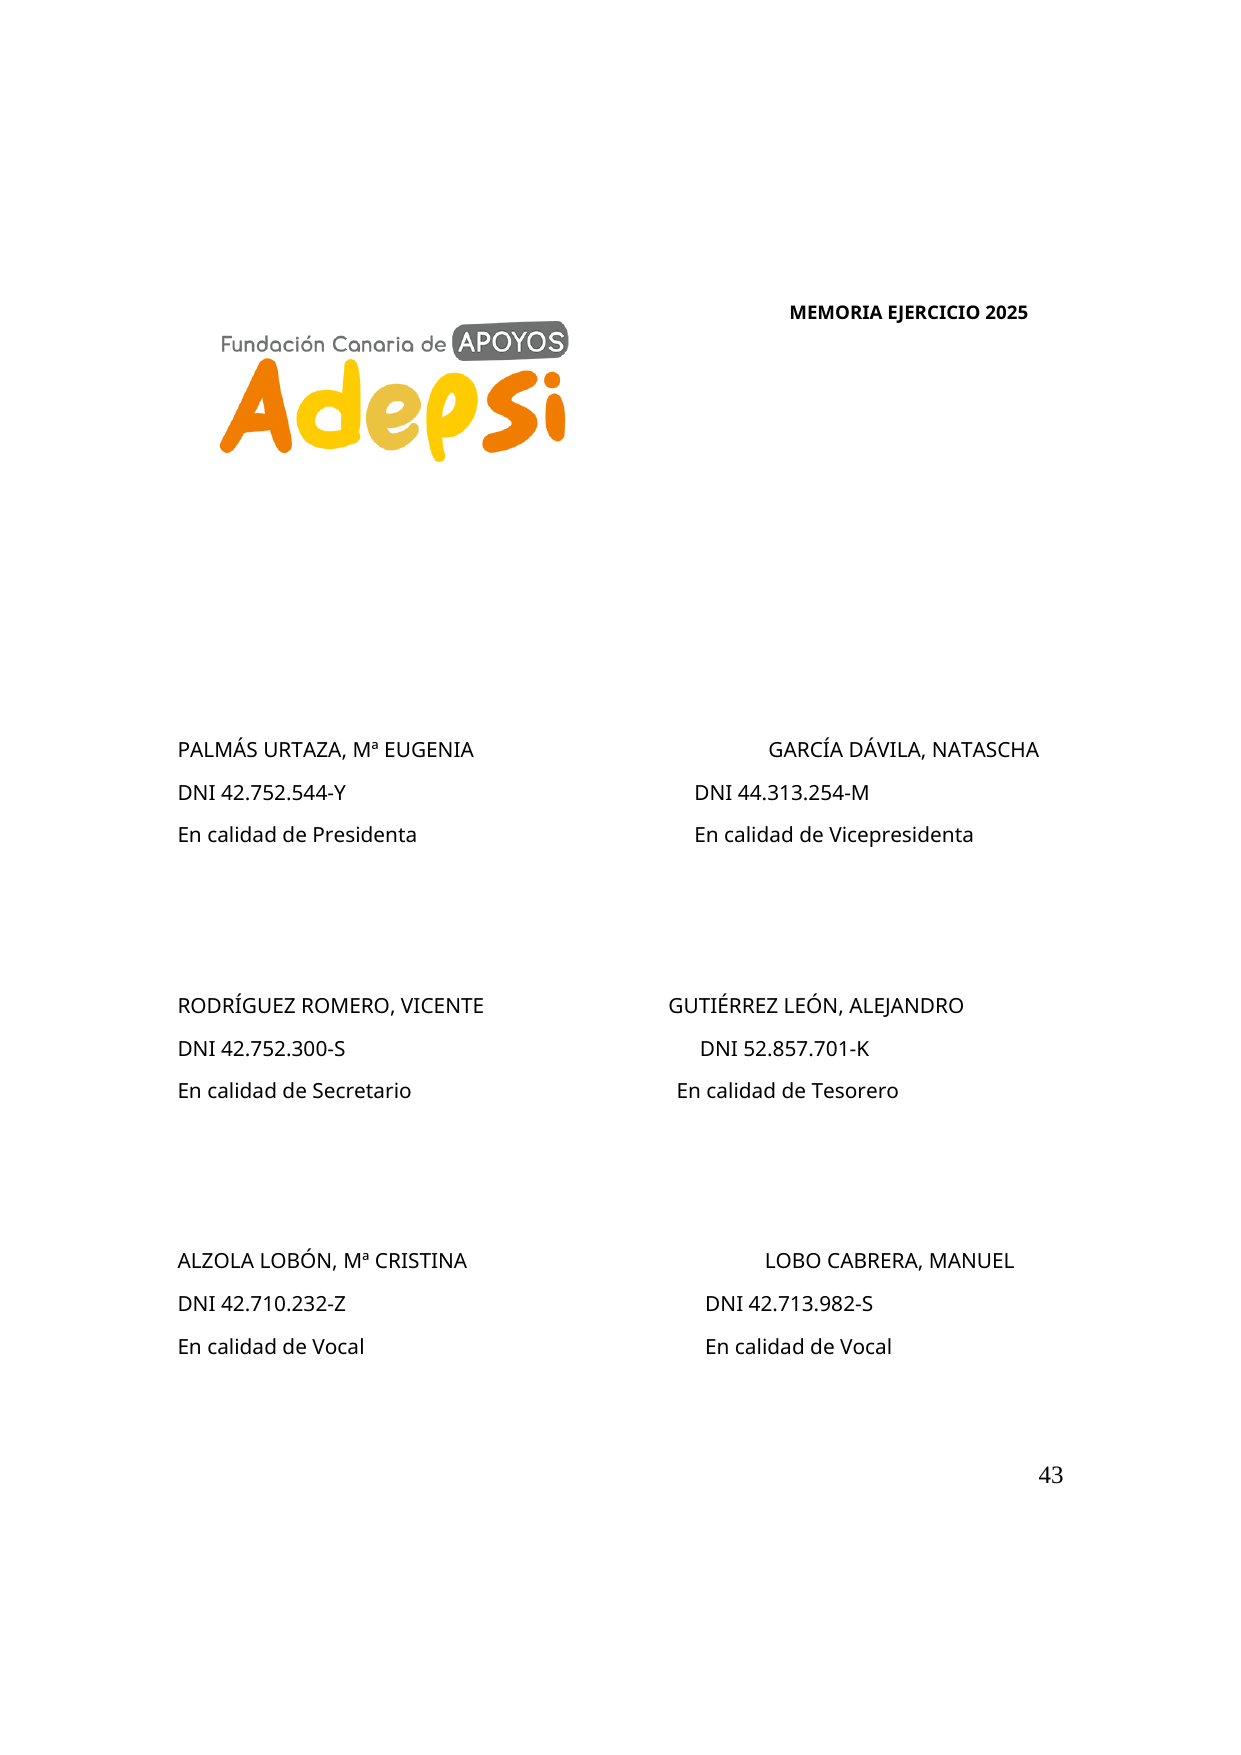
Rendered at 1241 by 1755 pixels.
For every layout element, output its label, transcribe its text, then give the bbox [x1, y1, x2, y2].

text DNI 42.710.232-Z DNI 42.713.982-S [177, 1289, 1063, 1318]
text En calidad de Presidenta En calidad de Vicepresidenta [177, 821, 1063, 849]
text En calidad de Secretario En calidad de Tesorero [177, 1076, 1063, 1105]
text ALZOLA LOBÓN, Mª CRISTINA LOBO CABRERA, MANUEL [177, 1247, 1063, 1275]
text En calidad de Vocal En calidad de Vocal [177, 1332, 1063, 1360]
text DNI 42.752.544-Y DNI 44.313.254-M [177, 778, 1063, 806]
text DNI 42.752.300-S DNI 52.857.701-K [177, 1034, 1063, 1062]
text PALMÁS URTAZA, Mª EUGENIA GARCÍA DÁVILA, NATASCHA [177, 735, 1063, 764]
text RODRÍGUEZ ROMERO, VICENTE GUTIÉRREZ LEÓN, ALEJANDRO [177, 991, 1063, 1019]
